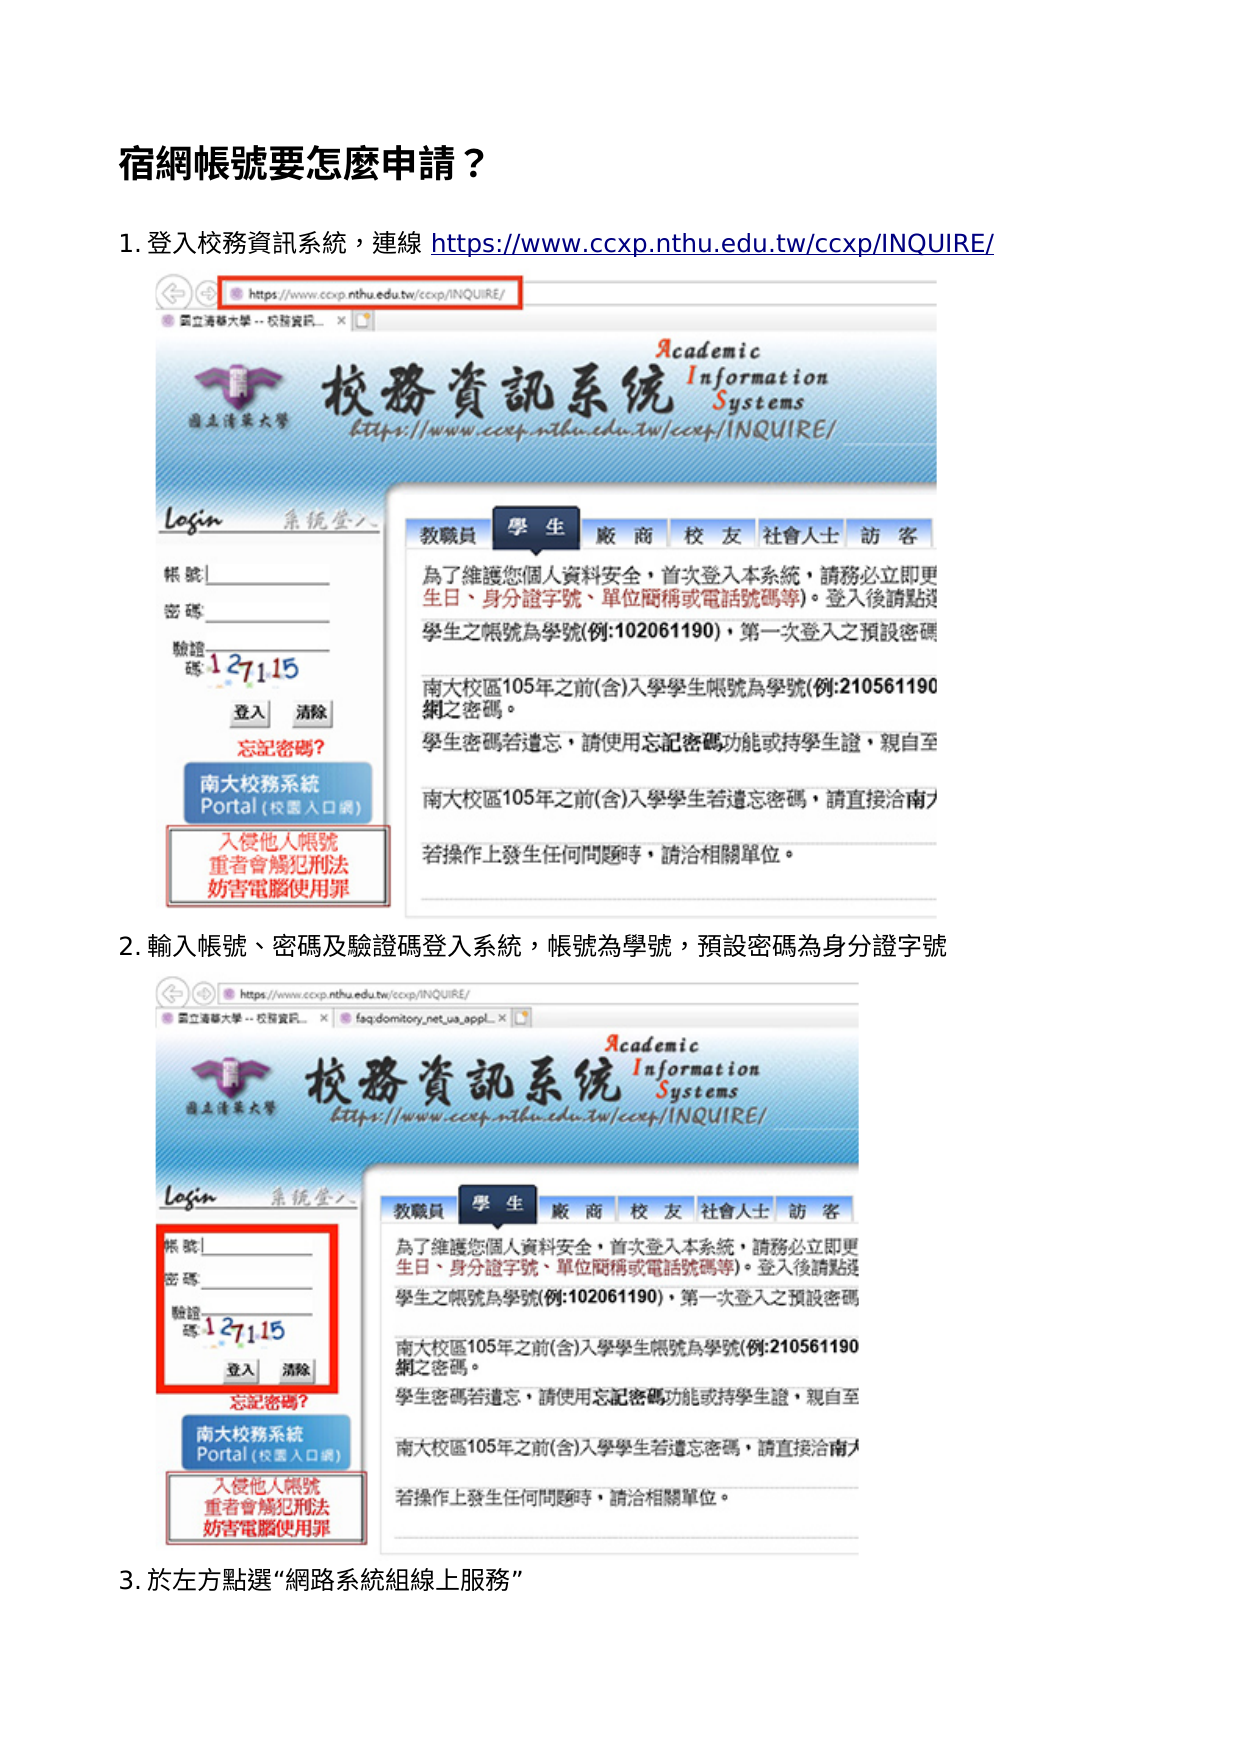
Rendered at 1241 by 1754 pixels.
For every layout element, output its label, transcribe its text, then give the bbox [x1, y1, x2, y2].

list 於左方點選“網路系統組線上服務” [118, 1566, 1122, 1624]
list 輸入帳號、密碼及驗證碼登入系統，帳號為學號，預設密碼為身分證字號 [118, 933, 1122, 1566]
subtitle 宿網帳號要怎麼申請？ [118, 143, 1122, 187]
picture [155, 961, 859, 1561]
list 登入校務資訊系統，連線 https://www.ccxp.nthu.edu.tw/ccxp/INQUIRE/ [118, 229, 1122, 933]
picture [155, 257, 937, 927]
